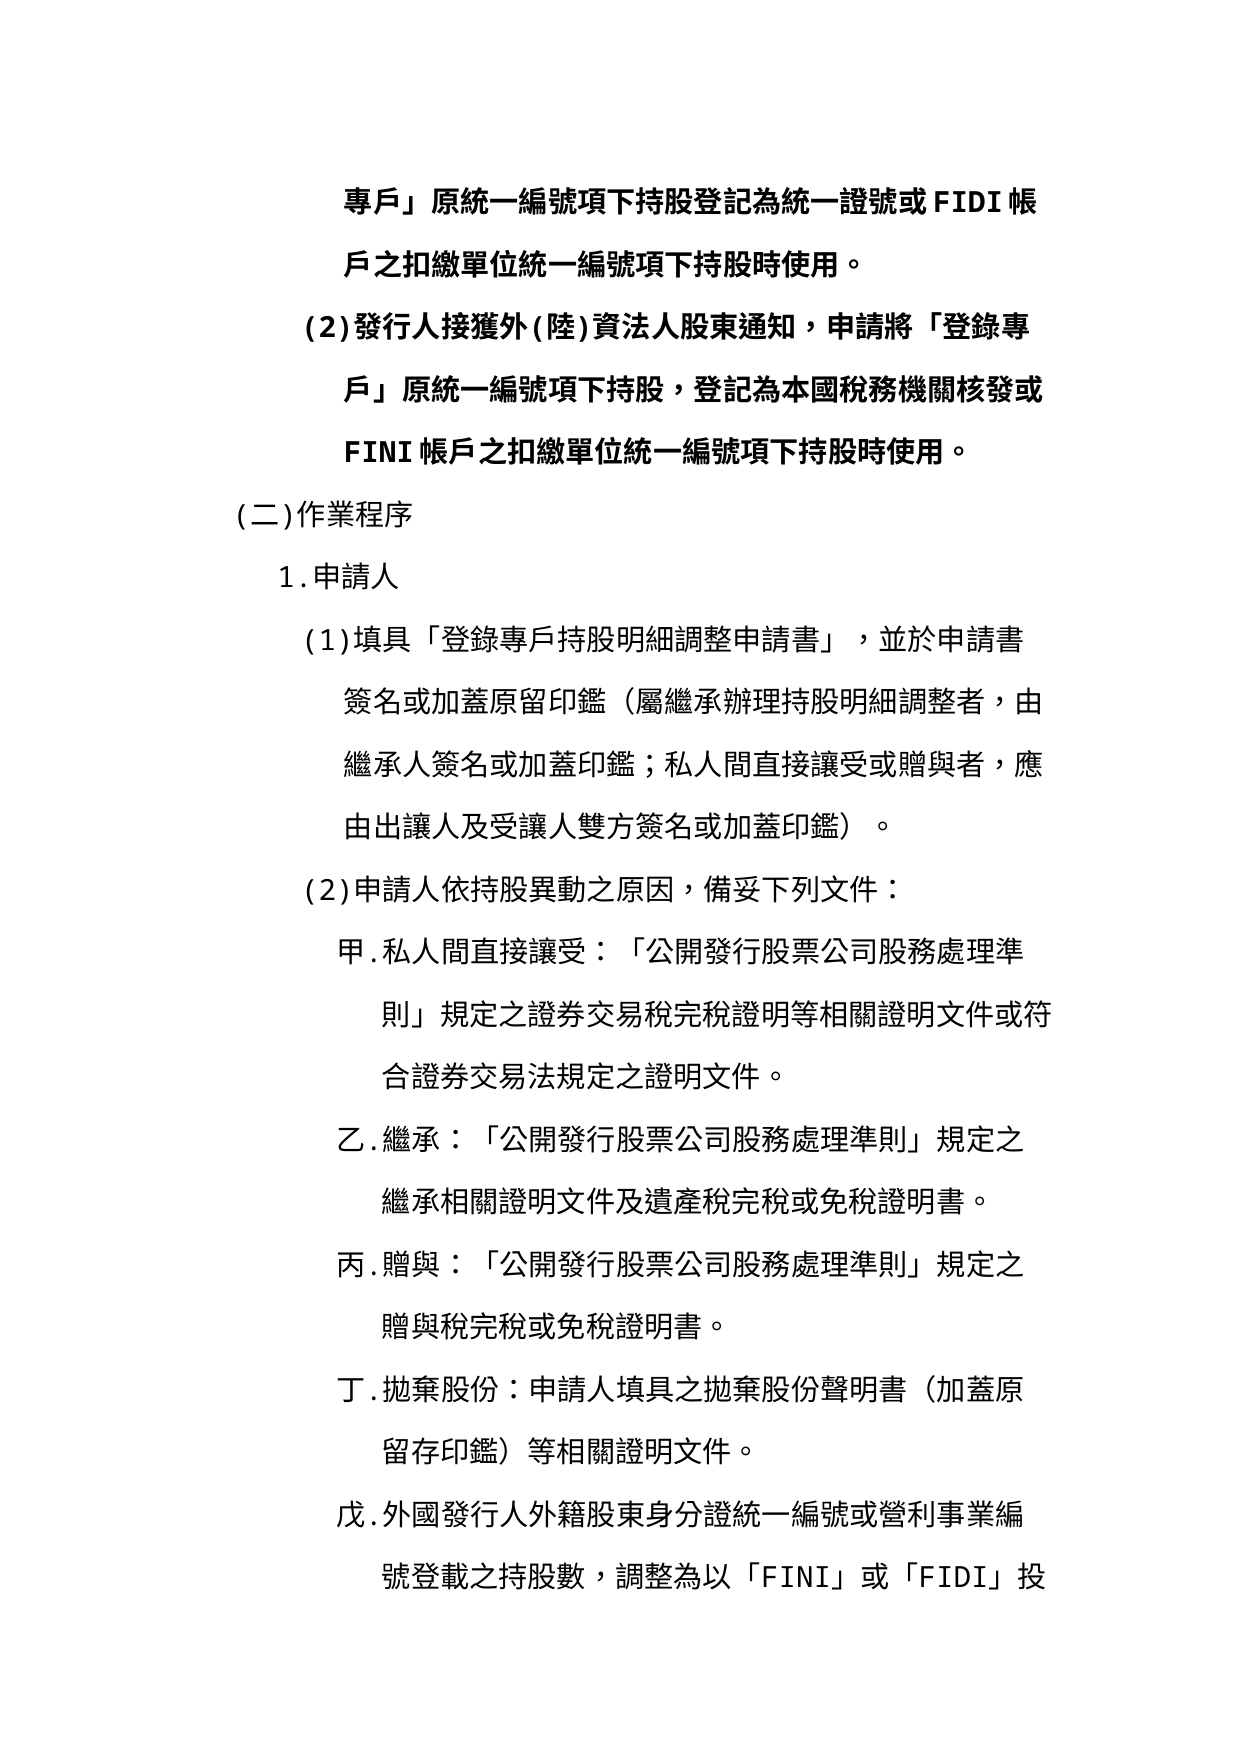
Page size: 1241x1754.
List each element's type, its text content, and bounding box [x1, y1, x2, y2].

text (2)申請人依持股異動之原因，備妥下列文件： [301, 846, 1053, 908]
text 甲.私人間直接讓受：「公開發行股票公司股務處理準則」規定之證券交易稅完稅證明等相關證明文件或符合證券交易法規定之證明文件。 [336, 908, 1053, 1096]
text 丙.贈與：「公開發行股票公司股務處理準則」規定之贈與稅完稅或免稅證明書。 [336, 1221, 1053, 1346]
text 專戶」原統一編號項下持股登記為統一證號或FIDI帳戶之扣繳單位統一編號項下持股時使用。 [301, 158, 1053, 283]
text 乙.繼承：「公開發行股票公司股務處理準則」規定之繼承相關證明文件及遺產稅完稅或免稅證明書。 [336, 1096, 1053, 1221]
text 戊.外國發行人外籍股東身分證統一編號或營利事業編號登載之持股數，調整為以「FINI」或「FIDI」投 [336, 1471, 1053, 1596]
text (2)發行人接獲外(陸)資法人股東通知，申請將「登錄專戶」原統一編號項下持股，登記為本國稅務機關核發或FINI帳戶之扣繳單位統一編號項下持股時使用。 [301, 283, 1053, 471]
text 1.申請人 [277, 533, 1053, 596]
text (1)填具「登錄專戶持股明細調整申請書」，並於申請書簽名或加蓋原留印鑑（屬繼承辦理持股明細調整者，由繼承人簽名或加蓋印鑑；私人間直接讓受或贈與者，應由出讓人及受讓人雙方簽名或加蓋印鑑）。 [301, 596, 1053, 846]
text (二)作業程序 [232, 471, 1053, 533]
text 丁.拋棄股份：申請人填具之拋棄股份聲明書（加蓋原留存印鑑）等相關證明文件。 [336, 1346, 1053, 1471]
